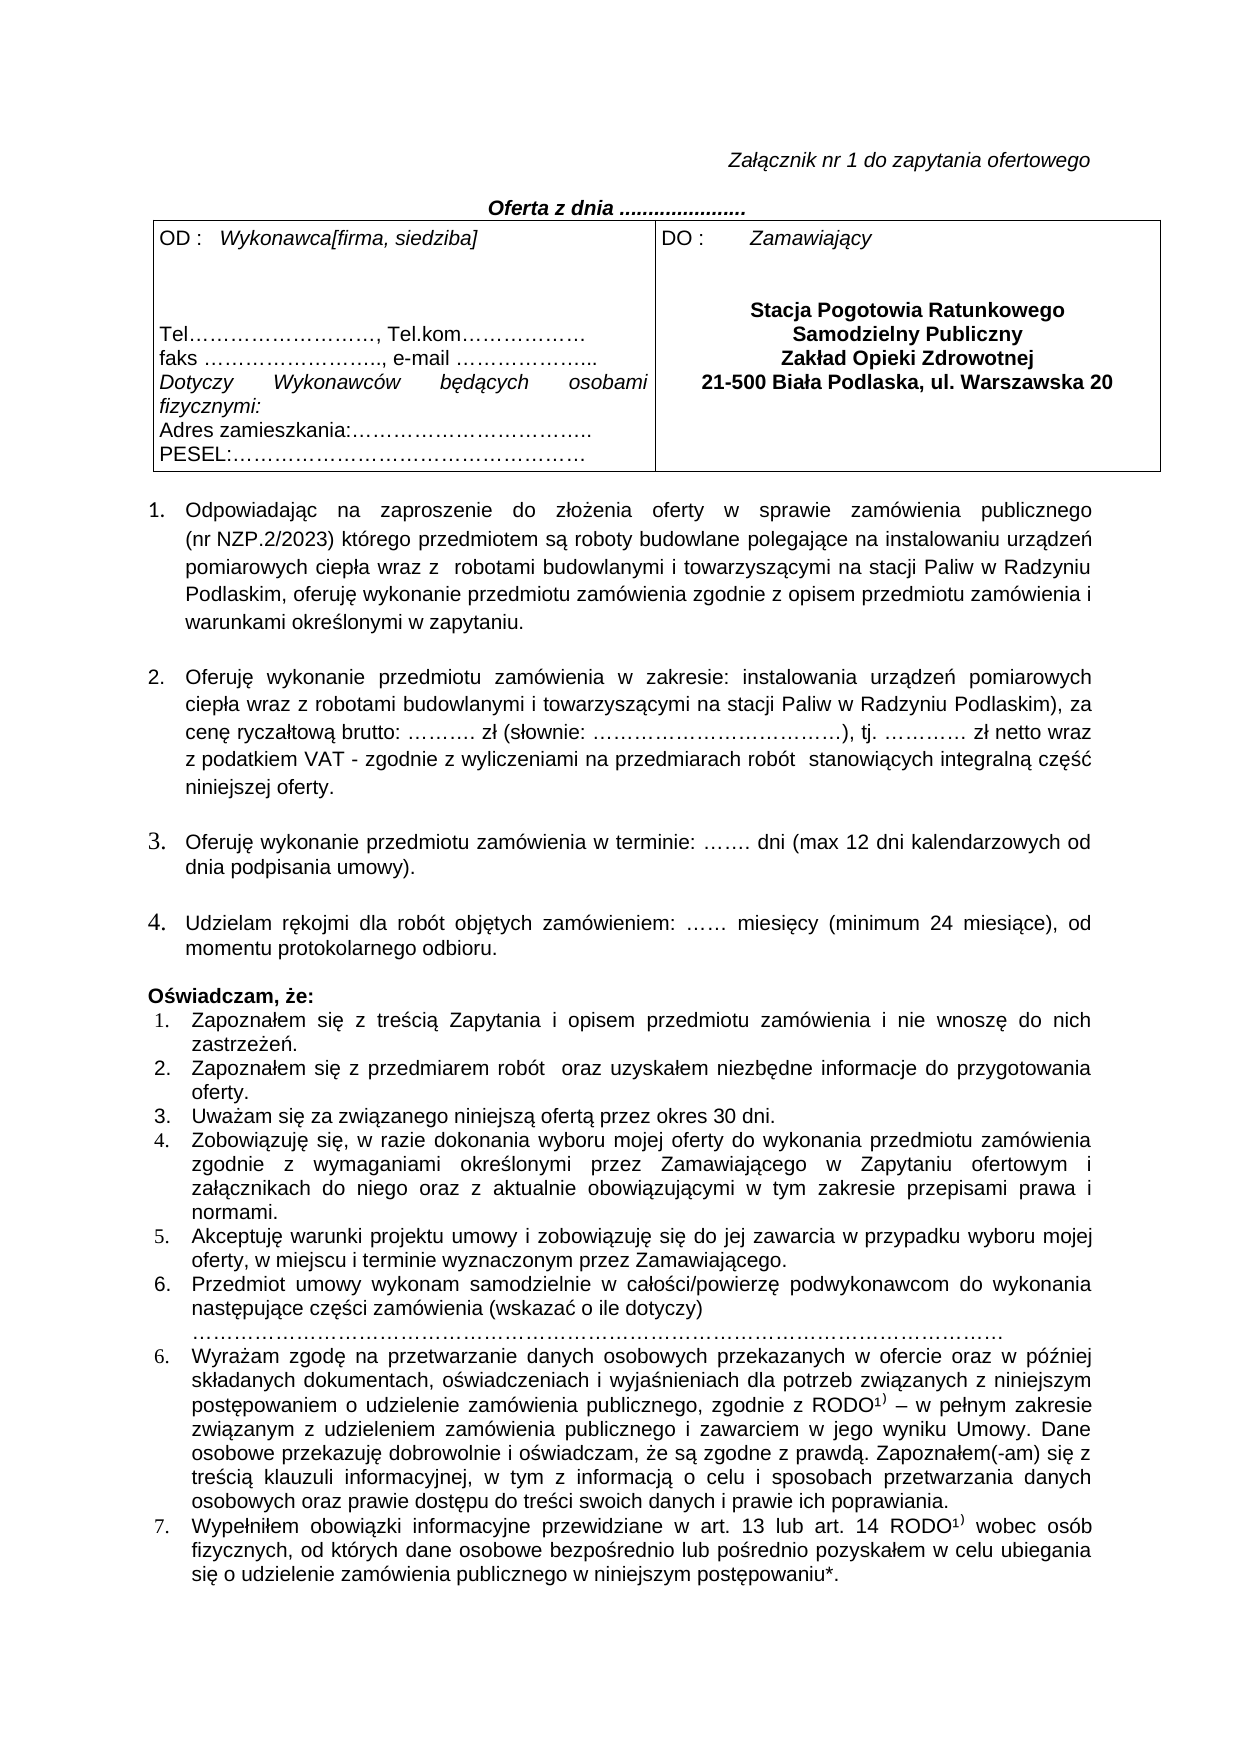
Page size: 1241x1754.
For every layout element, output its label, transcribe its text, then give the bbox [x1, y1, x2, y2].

list Oferuję wykonanie przedmiotu zamówienia w terminie: ……. dni (max 12 dni kalendarzowych od dnia podpisania umowy). [148, 826, 1093, 879]
table_header DO : Zamawiający Stacja Pogotowia Ratunkowego Samodzielny Publiczny Zakład Opieki Zdrowotnej 21-500 Biała Podlaska, ul. Warszawska 20 [656, 221, 1160, 471]
text Oferta z dnia ...................... [148, 196, 1093, 219]
table_header OD : Wykonawca[firma, siedziba] Tel………………………, Tel.kom……………… faks …………………….., e-mail ………………... Dotyczy Wykonawców będących osobami fizycznymi: Adres zamieszkania:…………………………….. PESEL:…………………………………………… [154, 221, 655, 471]
list Przedmiot umowy wykonam samodzielnie w całości/powierzę podwykonawcom do wykonania następujące części zamówienia (wskazać o ile dotyczy) [154, 1272, 1093, 1320]
list Akceptuję warunki projektu umowy i zobowiązuję się do jej zawarcia w przypadku wyboru mojej oferty, w miejscu i terminie wyznaczonym przez Zamawiającego. [154, 1224, 1093, 1272]
list Udzielam rękojmi dla robót objętych zamówieniem: …… miesięcy (minimum 24 miesiące), od momentu protokolarnego odbioru. [148, 907, 1093, 960]
list Zobowiązuję się, w razie dokonania wyboru mojej oferty do wykonania przedmiotu zamówienia zgodnie z wymaganiami określonymi przez Zamawiającego w Zapytaniu ofertowym i załącznikach do niego oraz z aktualnie obowiązującymi w tym zakresie przepisami prawa i normami. [154, 1128, 1093, 1224]
list Oferuję wykonanie przedmiotu zamówienia w zakresie: instalowania urządzeń pomiarowych ciepła wraz z robotami budowlanymi i towarzyszącymi na stacji Paliw w Radzyniu Podlaskim), za cenę ryczałtową brutto: ………. zł (słownie: ………………………………), tj. ………… zł netto wraz z podatkiem VAT - zgodnie z wyliczeniami na przedmiarach robót stanowiących integralną część niniejszej oferty. [148, 664, 1093, 798]
list Wyrażam zgodę na przetwarzanie danych osobowych przekazanych w ofercie oraz w później składanych dokumentach, oświadczeniach i wyjaśnieniach dla potrzeb związanych z niniejszym postępowaniem o udzielenie zamówienia publicznego, zgodnie z RODO¹⁾ – w pełnym zakresie związanym z udzieleniem zamówienia publicznego i zawarciem w jego wyniku Umowy. Dane osobowe przekazuję dobrowolnie i oświadczam, że są zgodne z prawdą. Zapoznałem(-am) się z treścią klauzuli informacyjnej, w tym z informacją o celu i sposobach przetwarzania danych osobowych oraz prawie dostępu do treści swoich danych i prawie ich poprawiania. [154, 1344, 1093, 1513]
text Załącznik nr 1 do zapytania ofertowego [148, 148, 1093, 172]
list Uważam się za związanego niniejszą ofertą przez okres 30 dni. [154, 1104, 1093, 1128]
list Odpowiadając na zaproszenie do złożenia oferty w sprawie zamówienia publicznego (nr NZP.2/2023) którego przedmiotem są roboty budowlane polegające na instalowaniu urządzeń pomiarowych ciepła wraz z robotami budowlanymi i towarzyszącymi na stacji Paliw w Radzyniu Podlaskim, oferuję wykonanie przedmiotu zamówienia zgodnie z opisem przedmiotu zamówienia i warunkami określonymi w zapytaniu. [148, 496, 1093, 633]
text ……………………………………………………………………………………………………… [191, 1320, 1093, 1344]
list Zapoznałem się z przedmiarem robót oraz uzyskałem niezbędne informacje do przygotowania oferty. [154, 1056, 1093, 1104]
list Wypełniłem obowiązki informacyjne przewidziane w art. 13 lub art. 14 RODO¹⁾ wobec osób fizycznych, od których dane osobowe bezpośrednio lub pośrednio pozyskałem w celu ubiegania się o udzielenie zamówienia publicznego w niniejszym postępowaniu*. [154, 1513, 1093, 1586]
list Zapoznałem się z treścią Zapytania i opisem przedmiotu zamówienia i nie wnoszę do nich zastrzeżeń. [154, 1008, 1093, 1056]
text Oświadczam, że: [148, 984, 1093, 1008]
